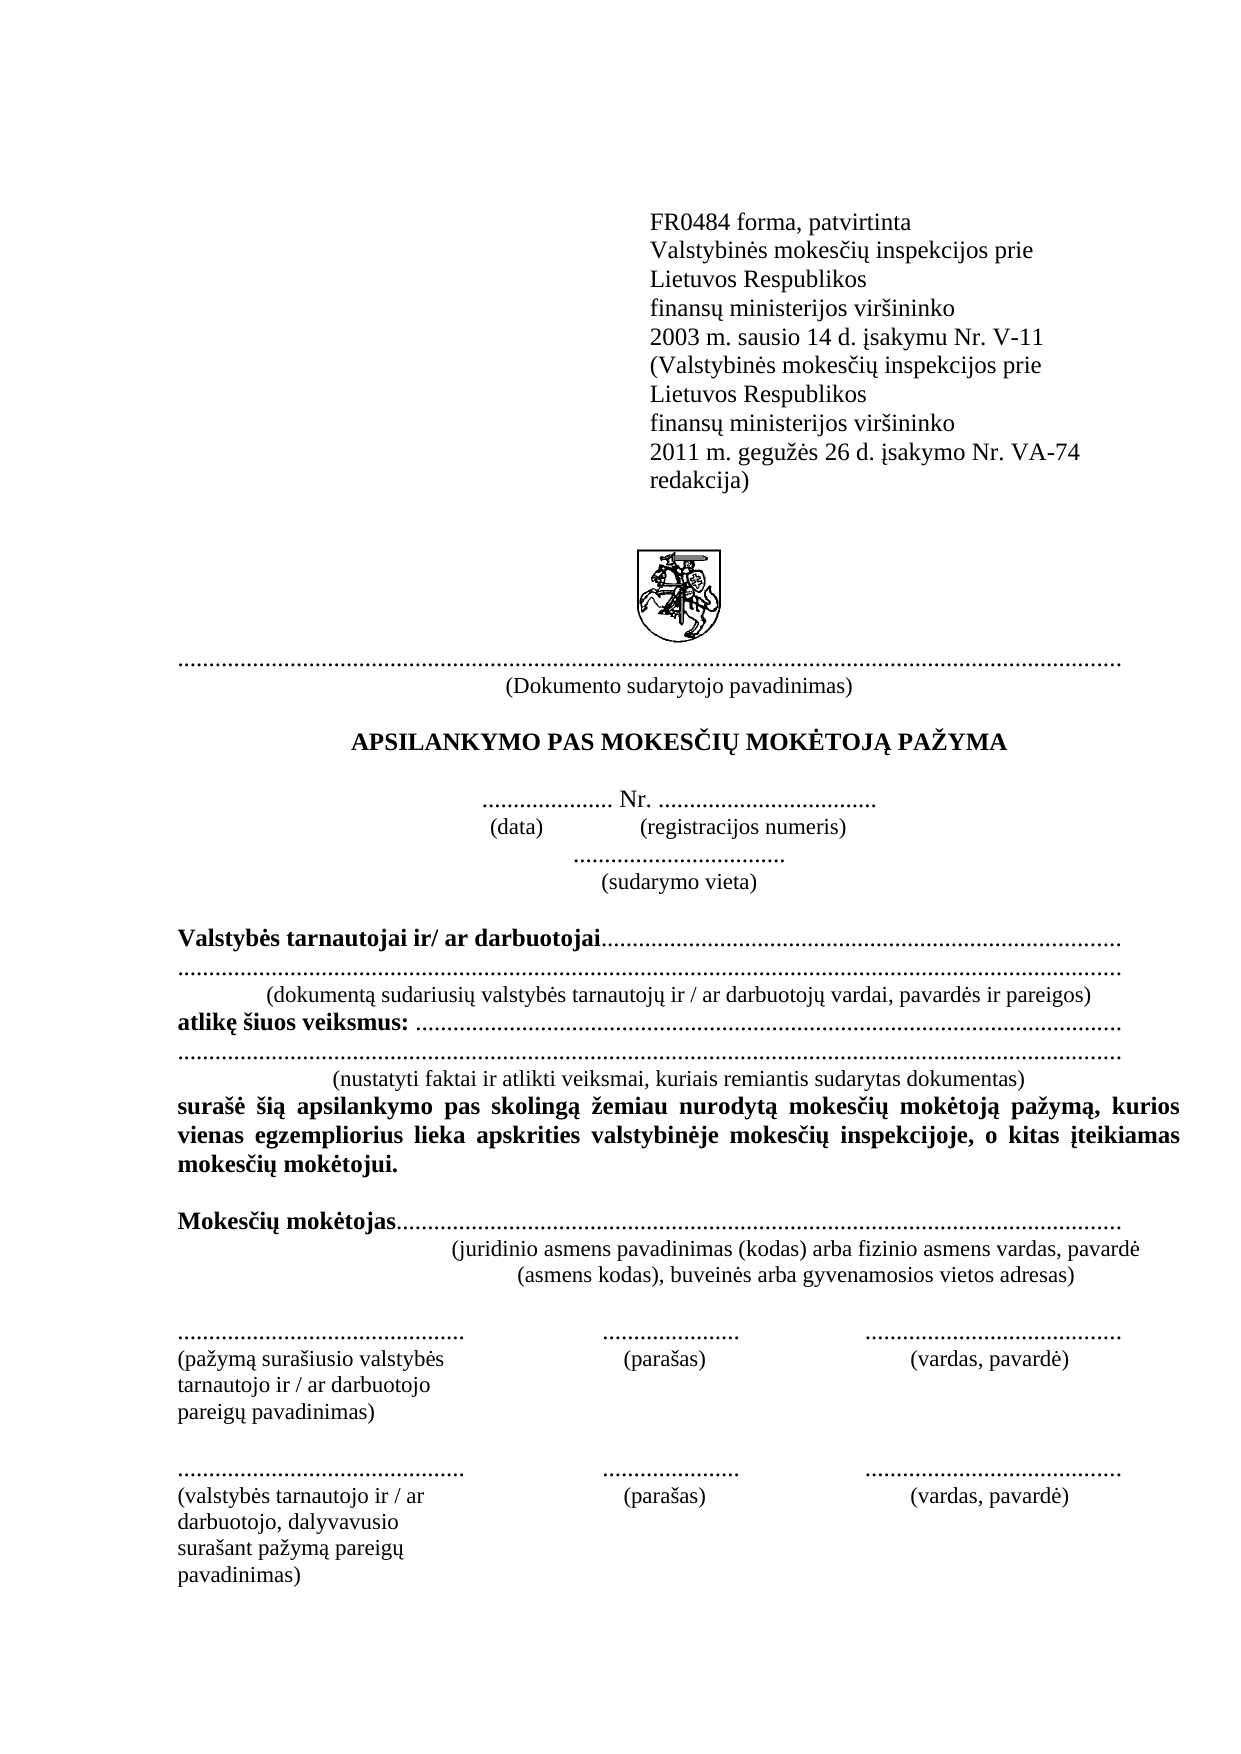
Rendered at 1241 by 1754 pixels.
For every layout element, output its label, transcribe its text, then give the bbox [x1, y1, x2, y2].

text 2011 m. gegužės 26 d. įsakymo Nr. VA-74 redakcija) [649, 437, 1181, 494]
text (herbas) [177, 523, 1181, 643]
text (pažymą surašiusio valstybės (parašas) (vardas, pavardė) [177, 1345, 1181, 1371]
text surašė šią apsilankymo pas skolingą žemiau nurodytą mokesčių mokėtoją pažymą, kurios vienas egzempliorius lieka apskrities valstybinėje mokesčių inspekcijoje, o kitas įteikiamas mokesčių mokėtojui. [177, 1091, 1181, 1177]
text FR0484 forma, patvirtinta [649, 207, 1181, 235]
text . [177, 1036, 1181, 1065]
text (data) (registracijos numeris) [490, 813, 1181, 839]
text surašant pažymą pareigų [177, 1534, 1181, 1561]
text (valstybės tarnautojo ir / ar (parašas) (vardas, pavardė) [177, 1482, 1181, 1508]
text Valstybės tarnautojai ir/ ar darbuotojai. [177, 923, 1181, 952]
text (sudarymo vieta) [177, 868, 1181, 895]
text Mokesčių mokėtojas [177, 1206, 1181, 1235]
text .................................. [177, 839, 1181, 868]
text Lietuvos Respublikos [649, 264, 1181, 293]
text APSILANKYMO PAS MOKESČIŲ MOKĖTOJĄ PAŽYMA [177, 727, 1181, 756]
text (juridinio asmens pavadinimas (kodas) arba fizinio asmens vardas, pavardė (asmens kodas), buveinės arba gyvenamosios vietos adresas) [411, 1235, 1181, 1288]
text finansų ministerijos viršininko [649, 408, 1181, 437]
text pavadinimas) [177, 1561, 1181, 1587]
text atlikę šiuos veiksmus: [177, 1007, 1181, 1036]
text 2003 m. sausio 14 d. įsakymu Nr. V-11 [649, 322, 1181, 350]
text darbuotojo, dalyvavusio [177, 1508, 1181, 1534]
text . [177, 952, 1181, 981]
text (dokumentą sudariusių valstybės tarnautojų ir / ar darbuotojų vardai, pavardės ir pareigos) [177, 981, 1181, 1007]
text finansų ministerijos viršininko [649, 293, 1181, 322]
text Lietuvos Respublikos [649, 379, 1181, 408]
text . [177, 643, 1181, 672]
text pareigų pavadinimas) [177, 1398, 1181, 1424]
text (Valstybinės mokesčių inspekcijos prie [649, 350, 1181, 379]
text (nustatyti faktai ir atlikti veiksmai, kuriais remiantis sudarytas dokumentas) [177, 1065, 1181, 1091]
text Valstybinės mokesčių inspekcijos prie [649, 235, 1181, 264]
text (Dokumento sudarytojo pavadinimas) [177, 672, 1181, 698]
text ..................... Nr. ................................... [177, 784, 1181, 813]
text tarnautojo ir / ar darbuotojo [177, 1371, 1181, 1398]
